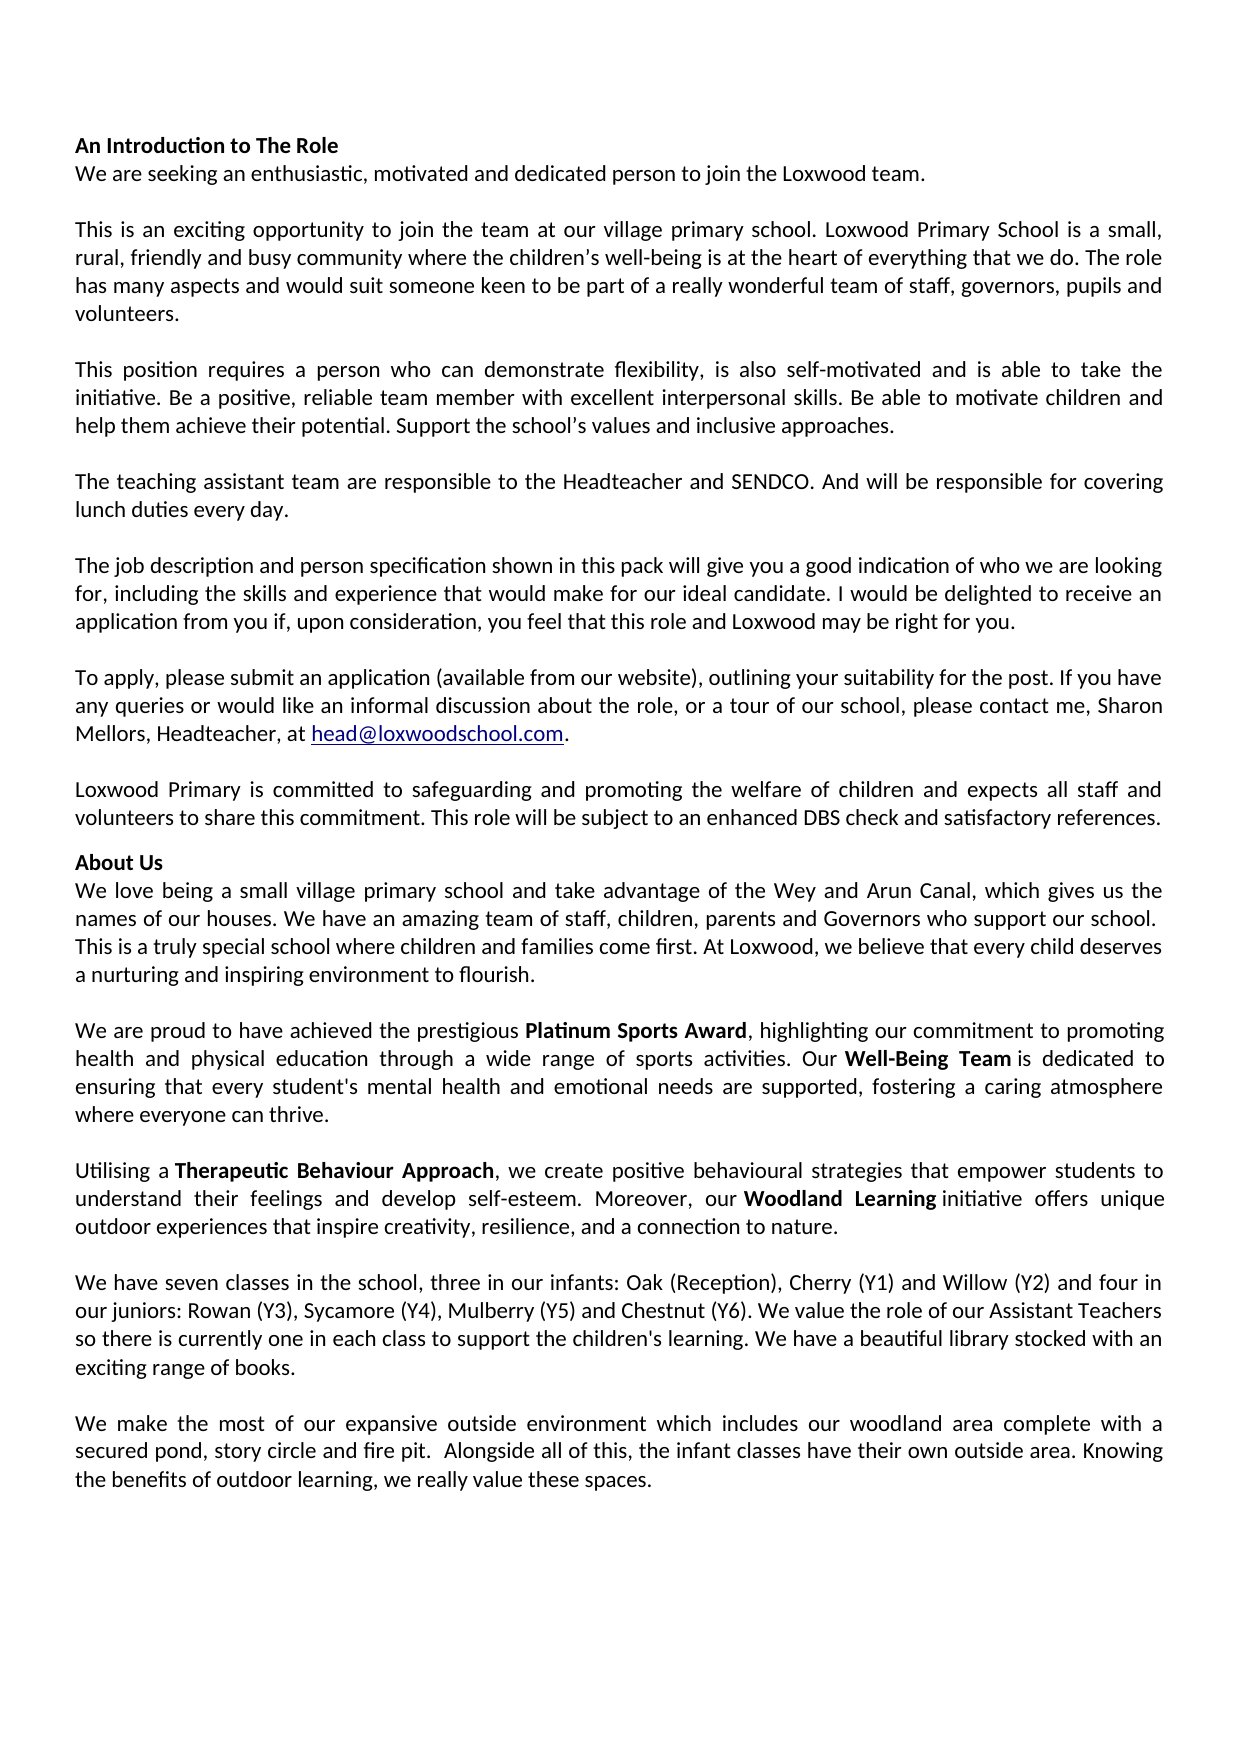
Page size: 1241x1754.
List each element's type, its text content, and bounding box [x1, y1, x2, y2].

text This is an exciting opportunity to join the team at our village primary school. Loxwood Primary School is a small, rural, friendly and busy community where the children’s well-being is at the heart of everything that we do. The role has many aspects and would suit someone keen to be part of a really wonderful team of staff, governors, pupils and volunteers. [75, 215, 1165, 327]
text We have seven classes in the school, three in our infants: Oak (Reception), Cherry (Y1) and Willow (Y2) and four in our juniors: Rowan (Y3), Sycamore (Y4), Mulberry (Y5) and Chestnut (Y6). We value the role of our Assistant Teachers so there is currently one in each class to support the children's learning. We have a beautiful library stocked with an exciting range of books. [75, 1268, 1165, 1381]
text To apply, please submit an application (available from our website), outlining your suitability for the post. If you have any queries or would like an informal discussion about the role, or a tour of our school, please contact me, Sharon Mellors, Headteacher, at head@loxwoodschool.com. [75, 663, 1165, 747]
text We love being a small village primary school and take advantage of the Wey and Arun Canal, which gives us the names of our houses. We have an amazing team of staff, children, parents and Governors who support our school. This is a truly special school where children and families come first. At Loxwood, we believe that every child deserves a nurturing and inspiring environment to flourish. [75, 876, 1165, 988]
text About Us [75, 848, 1165, 876]
text The job description and person specification shown in this pack will give you a good indication of who we are looking for, including the skills and experience that would make for our ideal candidate. I would be delighted to receive an application from you if, upon consideration, you feel that this role and Loxwood may be right for you. [75, 551, 1165, 635]
text Utilising a Therapeutic Behaviour Approach, we create positive behavioural strategies that empower students to understand their feelings and develop self-esteem. Moreover, our Woodland Learning initiative offers unique outdoor experiences that inspire creativity, resilience, and a connection to nature. [75, 1156, 1165, 1241]
text An Introduction to The Role [75, 131, 1165, 159]
text We are proud to have achieved the prestigious Platinum Sports Award, highlighting our commitment to promoting health and physical education through a wide range of sports activities. Our Well-Being Team is dedicated to ensuring that every student's mental health and emotional needs are supported, fostering a caring atmosphere where everyone can thrive. [75, 1016, 1165, 1128]
text Loxwood Primary is committed to safeguarding and promoting the welfare of children and expects all staff and volunteers to share this commitment. This role will be subject to an enhanced DBS check and satisfactory references. [75, 776, 1165, 832]
text The teaching assistant team are responsible to the Headteacher and SENDCO. And will be responsible for covering lunch duties every day. [75, 467, 1165, 523]
text We make the most of our expansive outside environment which includes our woodland area complete with a secured pond, story circle and fire pit. Alongside all of this, the infant classes have their own outside area. Knowing the benefits of outdoor learning, we really value these spaces. [75, 1409, 1165, 1493]
text We are seeking an enthusiastic, motivated and dedicated person to join the Loxwood team. [75, 159, 1165, 187]
text This position requires a person who can demonstrate flexibility, is also self-motivated and is able to take the initiative. Be a positive, reliable team member with excellent interpersonal skills. Be able to motivate children and help them achieve their potential. Support the school’s values and inclusive approaches. [75, 355, 1165, 439]
